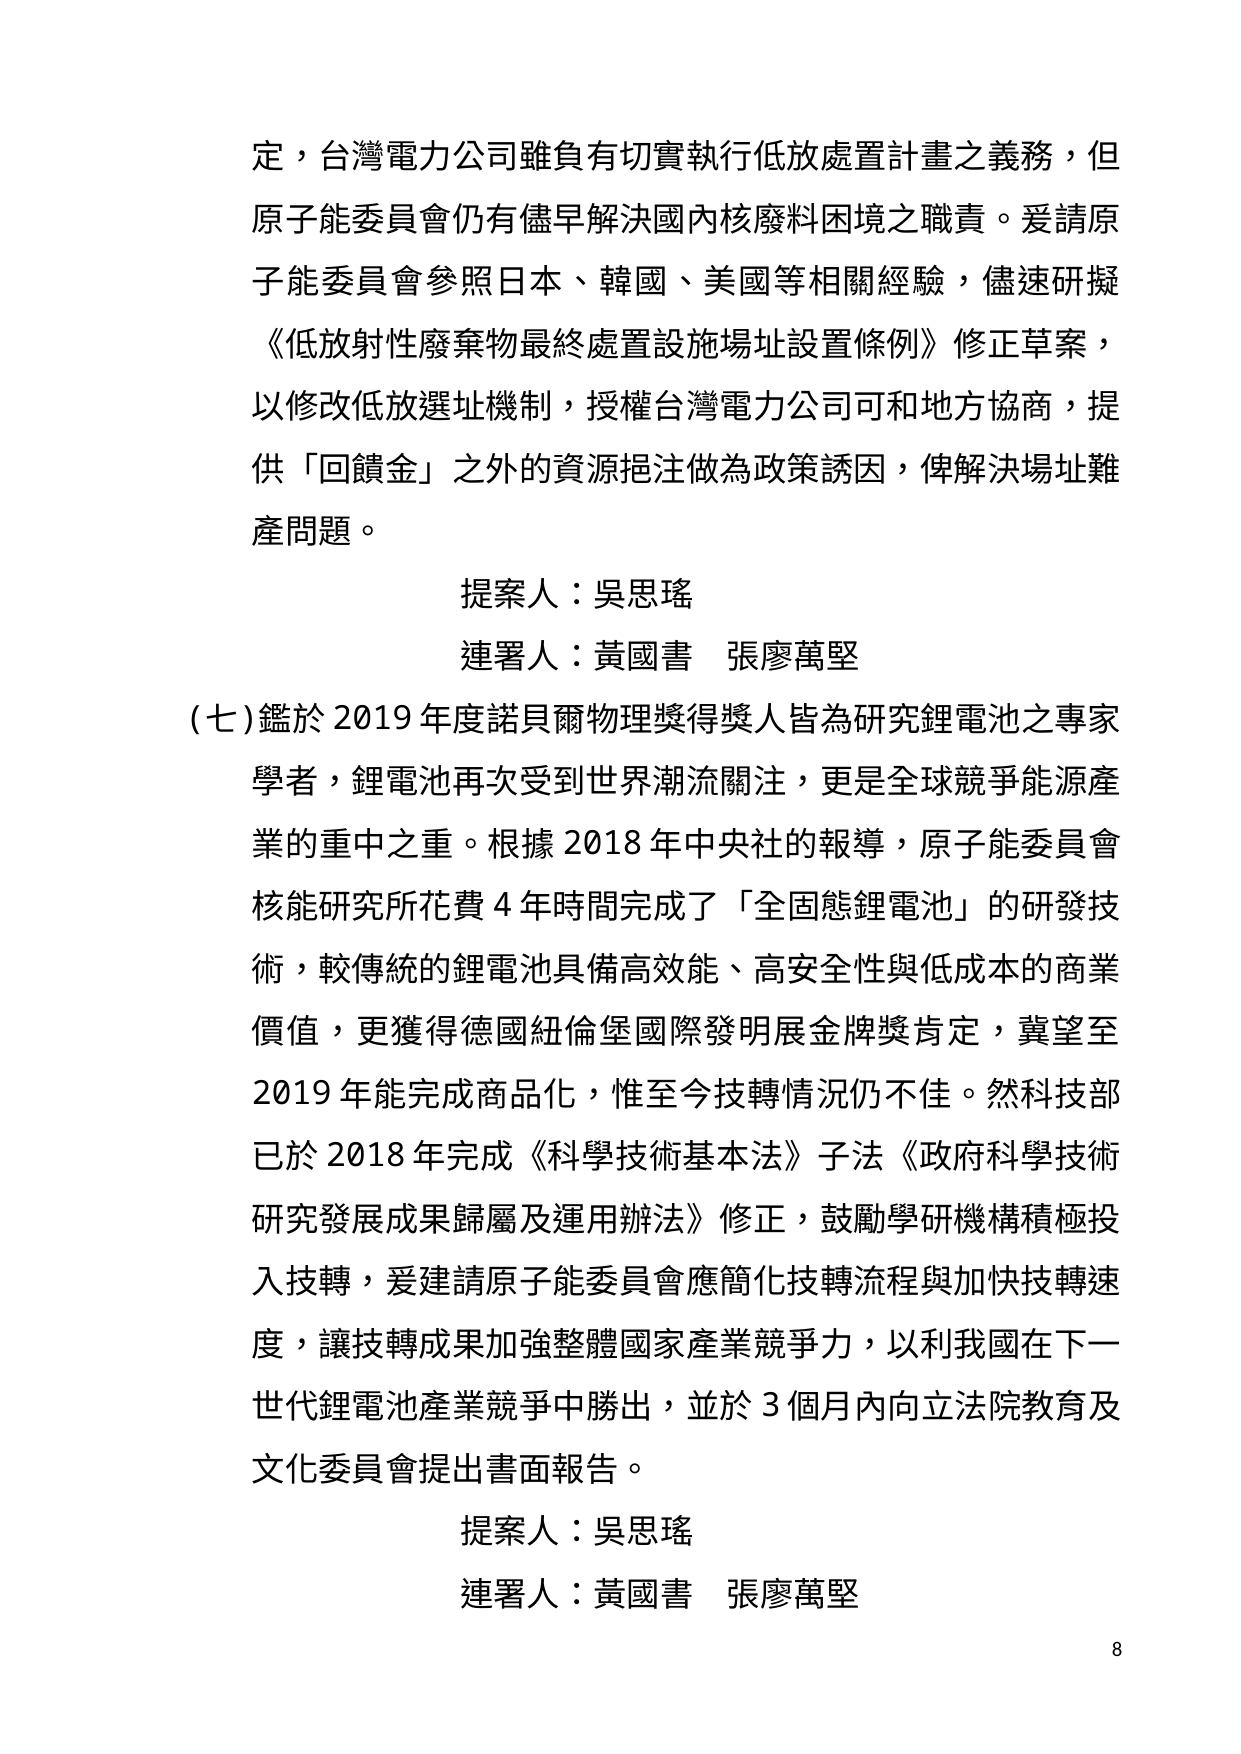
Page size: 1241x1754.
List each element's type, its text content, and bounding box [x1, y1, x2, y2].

text 定，台灣電力公司雖負有切實執行低放處置計畫之義務，但原子能委員會仍有儘早解決國內核廢料困境之職責。爰請原子能委員會參照日本、韓國、美國等相關經驗，儘速研擬《低放射性廢棄物最終處置設施場址設置條例》修正草案，以修改低放選址機制，授權台灣電力公司可和地方協商，提供「回饋金」之外的資源挹注做為政策誘因，俾解決場址難產問題。 [185, 112, 1122, 550]
text 連署人：黃國書 張廖萬堅 [460, 612, 1122, 675]
text 提案人：吳思瑤 [460, 550, 1122, 612]
text 提案人：吳思瑤 [460, 1487, 1122, 1550]
text (七)鑑於2019年度諾貝爾物理獎得獎人皆為研究鋰電池之專家學者，鋰電池再次受到世界潮流關注，更是全球競爭能源產業的重中之重。根據2018年中央社的報導，原子能委員會核能研究所花費4年時間完成了「全固態鋰電池」的研發技術，較傳統的鋰電池具備高效能、高安全性與低成本的商業價值，更獲得德國紐倫堡國際發明展金牌獎肯定，冀望至2019年能完成商品化，惟至今技轉情況仍不佳。然科技部已於2018年完成《科學技術基本法》子法《政府科學技術研究發展成果歸屬及運用辦法》修正，鼓勵學研機構積極投入技轉，爰建請原子能委員會應簡化技轉流程與加快技轉速度，讓技轉成果加強整體國家產業競爭力，以利我國在下一世代鋰電池產業競爭中勝出，並於3個月內向立法院教育及文化委員會提出書面報告。 [185, 675, 1122, 1487]
text 連署人：黃國書 張廖萬堅 [460, 1550, 1122, 1612]
